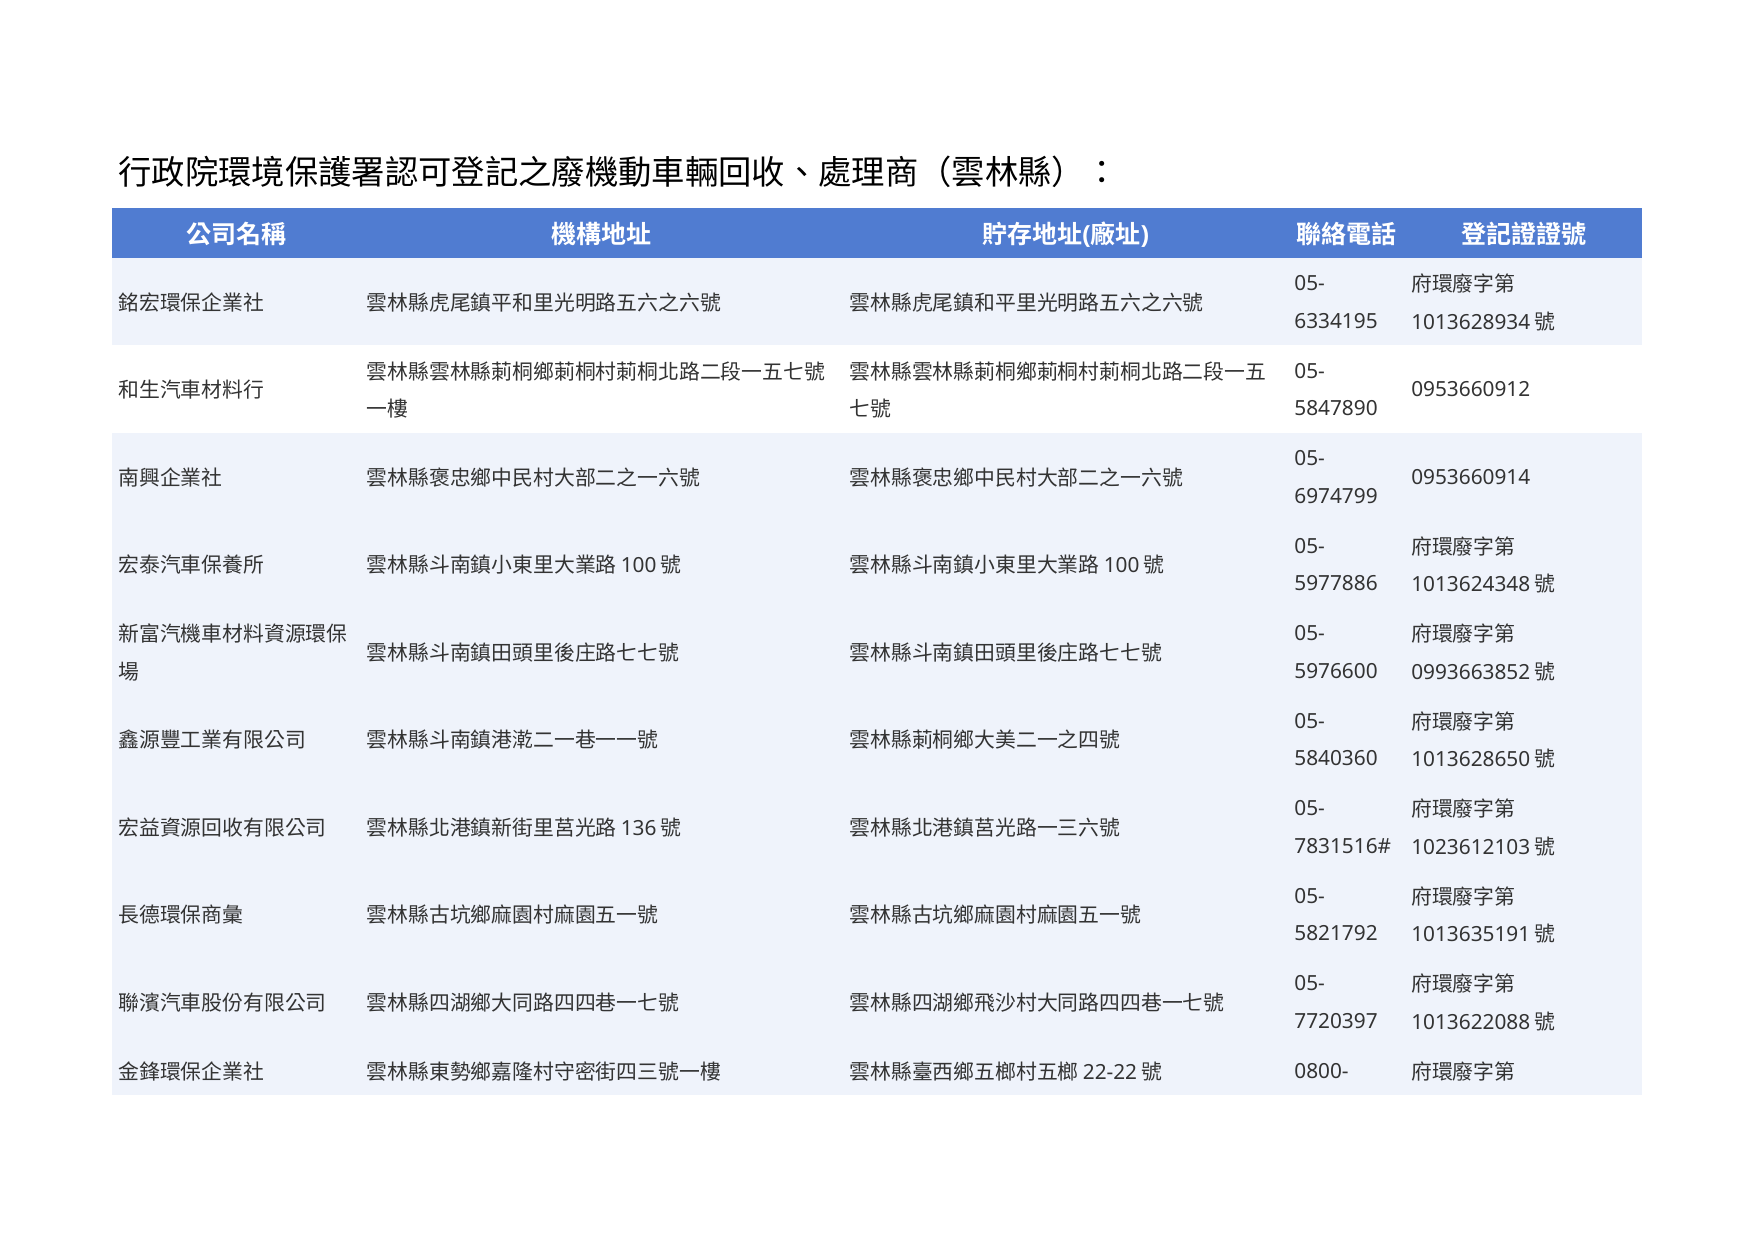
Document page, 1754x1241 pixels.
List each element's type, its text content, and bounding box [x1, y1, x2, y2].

table_cell 鑫源豐工業有限公司 [112, 695, 360, 783]
table_cell 新富汽機車材料資源環保場 [112, 608, 360, 695]
table_cell 府環廢字第0993663852號 [1405, 608, 1642, 695]
table_cell 05-6334195 [1288, 258, 1405, 345]
table_cell 05-5977886 [1288, 520, 1405, 608]
table_header 貯存地址(廠址) [843, 208, 1288, 258]
table_cell 雲林縣四湖鄉飛沙村大同路四四巷一七號 [843, 958, 1288, 1045]
table_cell 05-7831516# [1288, 783, 1405, 870]
table_cell 雲林縣古坑鄉麻園村麻園五一號 [843, 870, 1288, 958]
table_cell 宏泰汽車保養所 [112, 520, 360, 608]
table_header 機構地址 [360, 208, 843, 258]
table_header 聯絡電話 [1288, 208, 1405, 258]
table_cell 雲林縣古坑鄉麻園村麻園五一號 [360, 870, 843, 958]
table_cell 府環廢字第 [1405, 1045, 1642, 1095]
table_cell 0800- [1288, 1045, 1405, 1095]
table_cell 雲林縣北港鎮新街里莒光路136號 [360, 783, 843, 870]
table_header 公司名稱 [112, 208, 360, 258]
table_cell 0953660914 [1405, 433, 1642, 520]
table_cell 雲林縣東勢鄉嘉隆村守密街四三號一樓 [360, 1045, 843, 1095]
table_cell 宏益資源回收有限公司 [112, 783, 360, 870]
table_cell 長德環保商彙 [112, 870, 360, 958]
table_cell 雲林縣斗南鎮港漧二一巷一一號 [360, 695, 843, 783]
table_cell 雲林縣虎尾鎮平和里光明路五六之六號 [360, 258, 843, 345]
table_cell 雲林縣虎尾鎮和平里光明路五六之六號 [843, 258, 1288, 345]
table_cell 雲林縣褒忠鄉中民村大部二之一六號 [843, 433, 1288, 520]
table_cell 05-6974799 [1288, 433, 1405, 520]
table_cell 雲林縣臺西鄉五榔村五榔22-22號 [843, 1045, 1288, 1095]
table_cell 0953660912 [1405, 345, 1642, 433]
table_cell 府環廢字第1013628934號 [1405, 258, 1642, 345]
table_cell 雲林縣斗南鎮田頭里後庄路七七號 [360, 608, 843, 695]
table_cell 05-7720397 [1288, 958, 1405, 1045]
table_cell 雲林縣斗南鎮小東里大業路100號 [360, 520, 843, 608]
table_cell 府環廢字第1013635191號 [1405, 870, 1642, 958]
table_cell 雲林縣四湖鄉大同路四四巷一七號 [360, 958, 843, 1045]
table_cell 府環廢字第1023612103號 [1405, 783, 1642, 870]
table_cell 府環廢字第1013624348號 [1405, 520, 1642, 608]
table_cell 府環廢字第1013622088號 [1405, 958, 1642, 1045]
table_cell 雲林縣斗南鎮小東里大業路100號 [843, 520, 1288, 608]
table_cell 雲林縣北港鎮莒光路一三六號 [843, 783, 1288, 870]
table_cell 雲林縣雲林縣莿桐鄉莿桐村莿桐北路二段一五七號一樓 [360, 345, 843, 433]
table_cell 金鋒環保企業社 [112, 1045, 360, 1095]
table_cell 雲林縣斗南鎮田頭里後庄路七七號 [843, 608, 1288, 695]
table_cell 05-5821792 [1288, 870, 1405, 958]
table_cell 和生汽車材料行 [112, 345, 360, 433]
table_cell 05-5840360 [1288, 695, 1405, 783]
table_cell 聯濱汽車股份有限公司 [112, 958, 360, 1045]
table_cell 府環廢字第1013628650號 [1405, 695, 1642, 783]
table_cell 南興企業社 [112, 433, 360, 520]
table_cell 銘宏環保企業社 [112, 258, 360, 345]
table_header 登記證證號 [1405, 208, 1642, 258]
table_cell 雲林縣雲林縣莿桐鄉莿桐村莿桐北路二段一五七號 [843, 345, 1288, 433]
text 行政院環境保護署認可登記之廢機動車輛回收、處理商（雲林縣）： [118, 133, 1636, 208]
table_cell 雲林縣莿桐鄉大美二一之四號 [843, 695, 1288, 783]
table_cell 雲林縣褒忠鄉中民村大部二之一六號 [360, 433, 843, 520]
table_cell 05-5847890 [1288, 345, 1405, 433]
table_cell 05-5976600 [1288, 608, 1405, 695]
